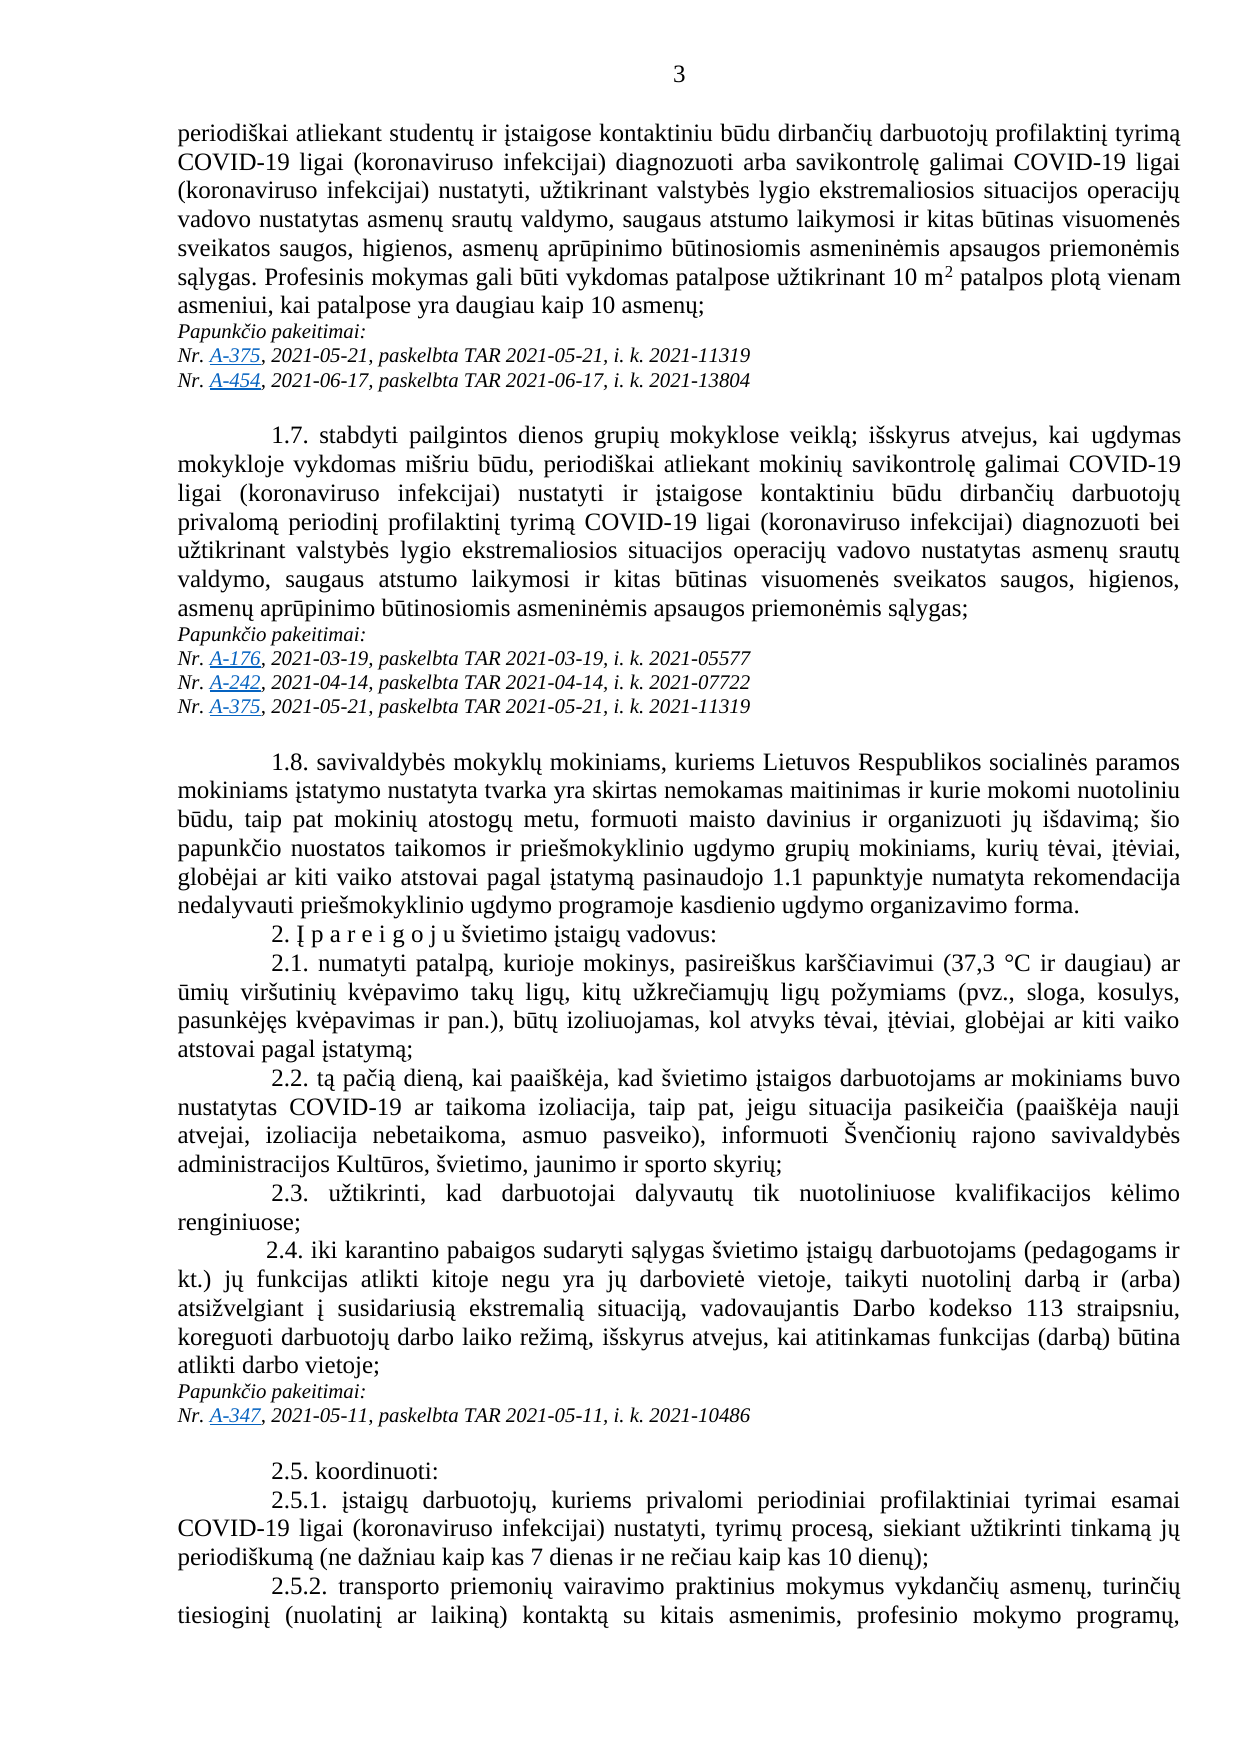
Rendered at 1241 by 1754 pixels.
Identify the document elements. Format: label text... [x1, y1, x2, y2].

text Nr. A-375, 2021-05-21, paskelbta TAR 2021-05-21, i. k. 2021-11319 [177, 694, 1181, 718]
text Papunkčio pakeitimai: [177, 319, 1181, 343]
text Nr. A-176, 2021-03-19, paskelbta TAR 2021-03-19, i. k. 2021-05577 [177, 646, 1181, 670]
text 2.3. užtikrinti, kad darbuotojai dalyvautų tik nuotoliniuose kvalifikacijos kėlimo renginiuose; [177, 1178, 1181, 1235]
text 2.5.2. transporto priemonių vairavimo praktinius mokymus vykdančių asmenų, turinčių tiesioginį (nuolatinį ar laikiną) kontaktą su kitais asmenimis, profesinio mokymo programų, [177, 1571, 1181, 1628]
text Nr. A-347, 2021-05-11, paskelbta TAR 2021-05-11, i. k. 2021-10486 [177, 1403, 1181, 1427]
text 2.1. numatyti patalpą, kurioje mokinys, pasireiškus karščiavimui (37,3 °C ir daugiau) ar ūmių viršutinių kvėpavimo takų ligų, kitų užkrečiamųjų ligų požymiams (pvz., sloga, kosulys, pasunkėjęs kvėpavimas ir pan.), būtų izoliuojamas, kol atvyks tėvai, įtėviai, globėjai ar kiti vaiko atstovai pagal įstatymą; [177, 948, 1181, 1063]
text Nr. A-242, 2021-04-14, paskelbta TAR 2021-04-14, i. k. 2021-07722 [177, 670, 1181, 694]
text Papunkčio pakeitimai: [177, 622, 1181, 646]
text Papunkčio pakeitimai: [177, 1379, 1181, 1403]
text 1.8. savivaldybės mokyklų mokiniams, kuriems Lietuvos Respublikos socialinės paramos mokiniams įstatymo nustatyta tvarka yra skirtas nemokamas maitinimas ir kurie mokomi nuotoliniu būdu, taip pat mokinių atostogų metu, formuoti maisto davinius ir organizuoti jų išdavimą; šio papunkčio nuostatos taikomos ir priešmokyklinio ugdymo grupių mokiniams, kurių tėvai, įtėviai, globėjai ar kiti vaiko atstovai pagal įstatymą pasinaudojo 1.1 papunktyje numatyta rekomendacija nedalyvauti priešmokyklinio ugdymo programoje kasdienio ugdymo organizavimo forma. [177, 747, 1181, 919]
text 2.5.1. įstaigų darbuotojų, kuriems privalomi periodiniai profilaktiniai tyrimai esamai COVID-19 ligai (koronaviruso infekcijai) nustatyti, tyrimų procesą, siekiant užtikrinti tinkamą jų periodiškumą (ne dažniau kaip kas 7 dienas ir ne rečiau kaip kas 10 dienų); [177, 1485, 1181, 1571]
text Nr. A-454, 2021-06-17, paskelbta TAR 2021-06-17, i. k. 2021-13804 [177, 367, 1181, 392]
text 1.7. stabdyti pailgintos dienos grupių mokyklose veiklą; išskyrus atvejus, kai ugdymas mokykloje vykdomas mišriu būdu, periodiškai atliekant mokinių savikontrolę galimai COVID-19 ligai (koronaviruso infekcijai) nustatyti ir įstaigose kontaktiniu būdu dirbančių darbuotojų privalomą periodinį profilaktinį tyrimą COVID-19 ligai (koronaviruso infekcijai) diagnozuoti bei užtikrinant valstybės lygio ekstremaliosios situacijos operacijų vadovo nustatytas asmenų srautų valdymo, saugaus atstumo laikymosi ir kitas būtinas visuomenės sveikatos saugos, higienos, asmenų aprūpinimo būtinosiomis asmeninėmis apsaugos priemonėmis sąlygas; [177, 420, 1181, 622]
text 2.2. tą pačią dieną, kai paaiškėja, kad švietimo įstaigos darbuotojams ar mokiniams buvo nustatytas COVID-19 ar taikoma izoliacija, taip pat, jeigu situacija pasikeičia (paaiškėja nauji atvejai, izoliacija nebetaikoma, asmuo pasveiko), informuoti Švenčionių rajono savivaldybės administracijos Kultūros, švietimo, jaunimo ir sporto skyrių; [177, 1063, 1181, 1178]
text 2.5. koordinuoti: [177, 1456, 1181, 1485]
text Nr. A-375, 2021-05-21, paskelbta TAR 2021-05-21, i. k. 2021-11319 [177, 343, 1181, 367]
text 2.4. iki karantino pabaigos sudaryti sąlygas švietimo įstaigų darbuotojams (pedagogams ir kt.) jų funkcijas atlikti kitoje negu yra jų darbovietė vietoje, taikyti nuotolinį darbą ir (arba) atsižvelgiant į susidariusią ekstremalią situaciją, vadovaujantis Darbo kodekso 113 straipsniu, koreguoti darbuotojų darbo laiko režimą, išskyrus atvejus, kai atitinkamas funkcijas (darbą) būtina atlikti darbo vietoje; [177, 1235, 1181, 1379]
text periodiškai atliekant studentų ir įstaigose kontaktiniu būdu dirbančių darbuotojų profilaktinį tyrimą COVID-19 ligai (koronaviruso infekcijai) diagnozuoti arba savikontrolę galimai COVID-19 ligai (koronaviruso infekcijai) nustatyti, užtikrinant valstybės lygio ekstremaliosios situacijos operacijų vadovo nustatytas asmenų srautų valdymo, saugaus atstumo laikymosi ir kitas būtinas visuomenės sveikatos saugos, higienos, asmenų aprūpinimo būtinosiomis asmeninėmis apsaugos priemonėmis sąlygas. Profesinis mokymas gali būti vykdomas patalpose užtikrinant 10 m2 patalpos plotą vienam asmeniui, kai patalpose yra daugiau kaip 10 asmenų; [177, 118, 1181, 319]
text 2. Į p a r e i g o j u švietimo įstaigų vadovus: [177, 919, 1181, 948]
